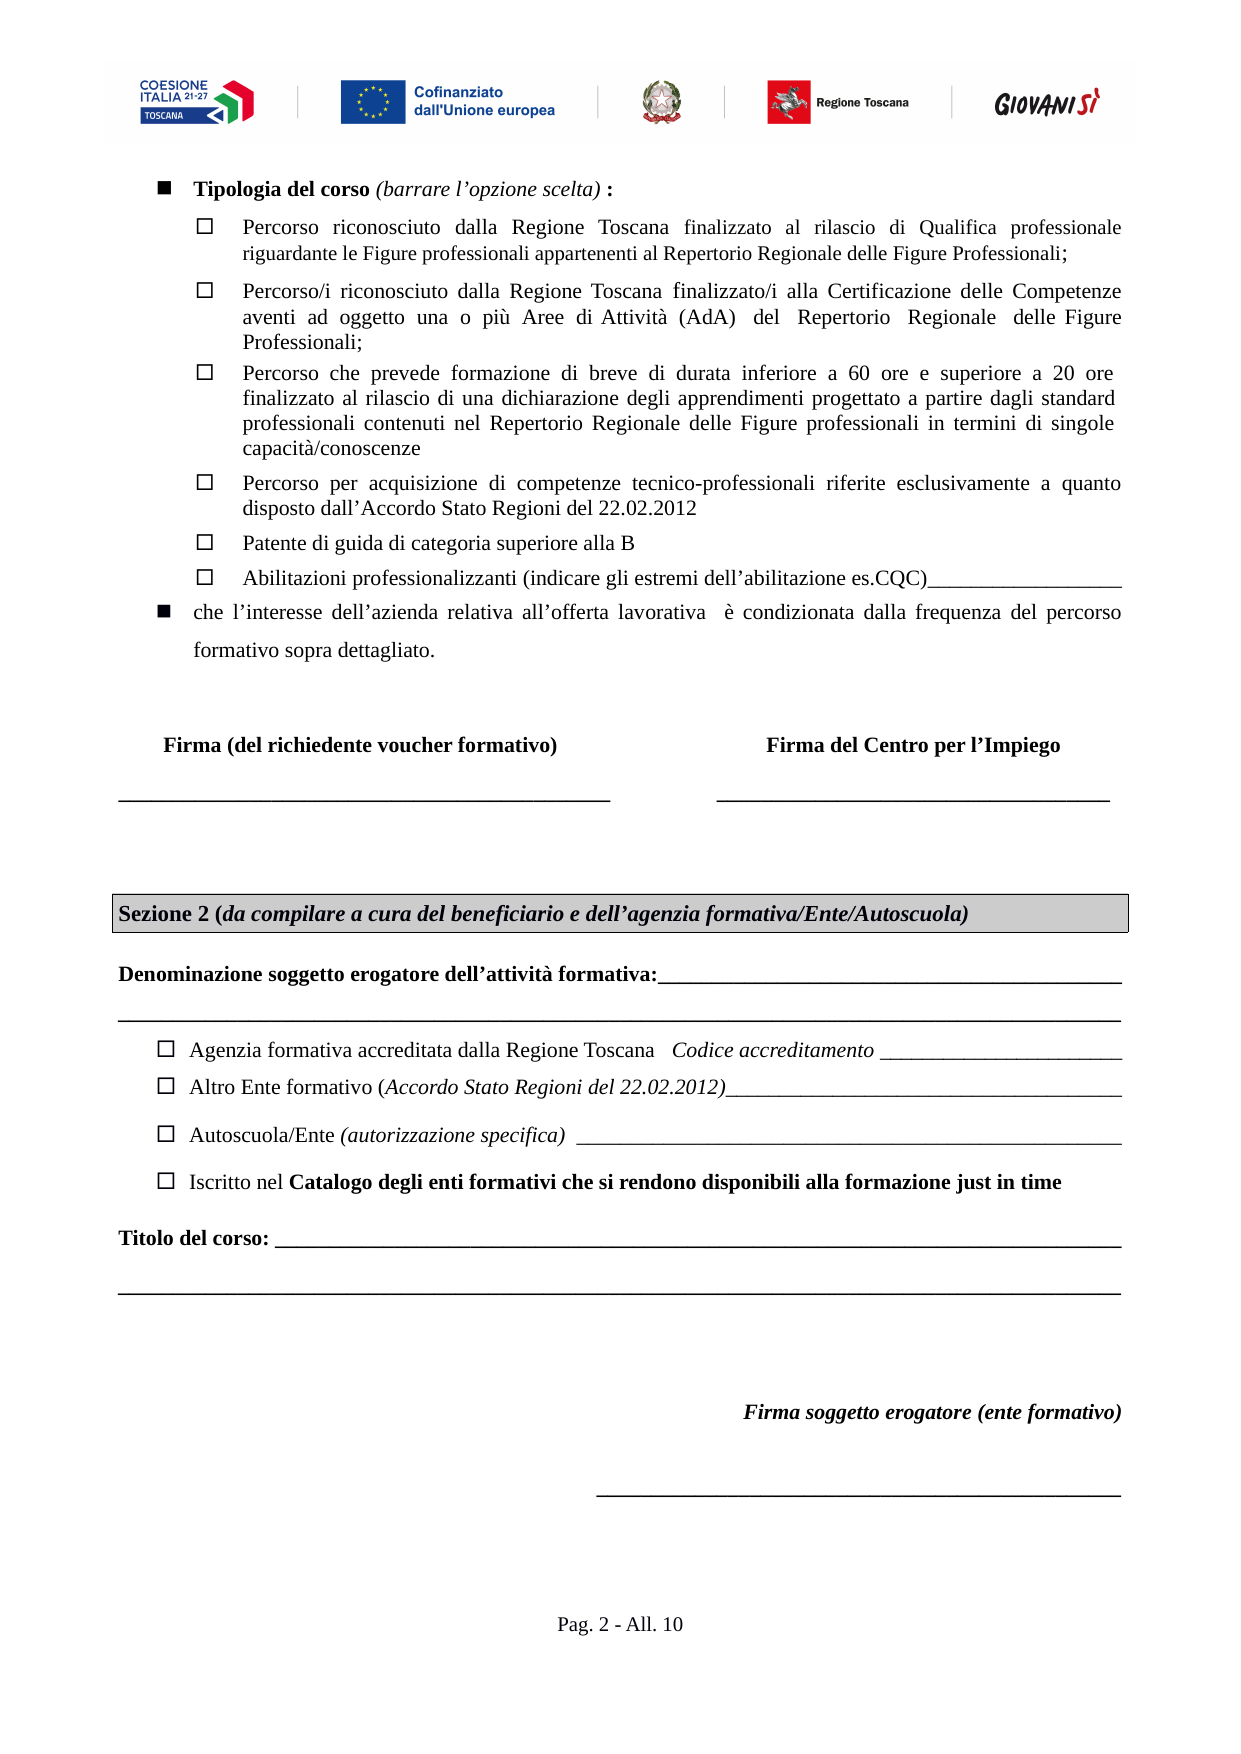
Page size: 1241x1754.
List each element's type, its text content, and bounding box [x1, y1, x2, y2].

subtitle Sezione 2 (da compilare a cura del beneficiario e dell’agenzia formativa/Ente/Autoscuola) [113, 895, 1128, 932]
list che l’interesse dell’azienda relativa all’offerta lavorativa è condizionata dalla frequenza del percorso formativo sopra dettagliato. [156, 599, 1122, 662]
list Patente di guida di categoria superiore alla B [195, 530, 1122, 555]
list Percorso per acquisizione di competenze tecnico-professionali riferite esclusivamente a quanto disposto dall’Accordo Stato Regioni del 22.02.2012 [195, 470, 1122, 520]
list Percorso che prevede formazione di breve di durata inferiore a 60 ore e superiore a 20 ore finalizzato al rilascio di una dichiarazione degli apprendimenti progettato a partire dagli standard professionali contenuti nel Repertorio Regionale delle Figure professionali in termini di singole capacità/conoscenze [195, 360, 1116, 461]
list Altro Ente formativo (Accordo Stato Regioni del 22.02.2012) [156, 1074, 1122, 1099]
list Iscritto nel Catalogo degli enti formativi che si rendono disponibili alla formazione just in time [156, 1169, 1122, 1194]
text Denominazione soggetto erogatore dell’attività formativa: [118, 961, 1122, 987]
list Tipologia del corso (barrare l’opzione scelta) : [156, 176, 1122, 202]
list Percorso riconosciuto dalla Regione Toscana finalizzato al rilascio di Qualifica professionale riguardante le Figure professionali appartenenti al Repertorio Regionale delle Figure Professionali; [195, 214, 1122, 266]
text Firma soggetto erogatore (ente formativo) [118, 1399, 1122, 1424]
text Titolo del corso: [118, 1224, 1122, 1250]
list Autoscuola/Ente (autorizzazione specifica) [156, 1122, 1122, 1147]
text _____________________________________________ ____________________________________ [118, 779, 1122, 804]
list Agenzia formativa accreditata dalla Regione Toscana Codice accreditamento [156, 1037, 1122, 1062]
list Abilitazioni professionalizzanti (indicare gli estremi dell’abilitazione es.CQC) [195, 564, 1122, 590]
text Firma (del richiedente voucher formativo) Firma del Centro per l’Impiego [118, 732, 1122, 757]
text ________________________________________________ [118, 1444, 1122, 1499]
picture [103, 60, 1137, 144]
list Percorso/i riconosciuto dalla Regione Toscana finalizzato/i alla Certificazione delle Competenze aventi ad oggetto una o più Aree di Attività (AdA) del Repertorio Regionale delle Figure Professionali; [195, 278, 1122, 354]
